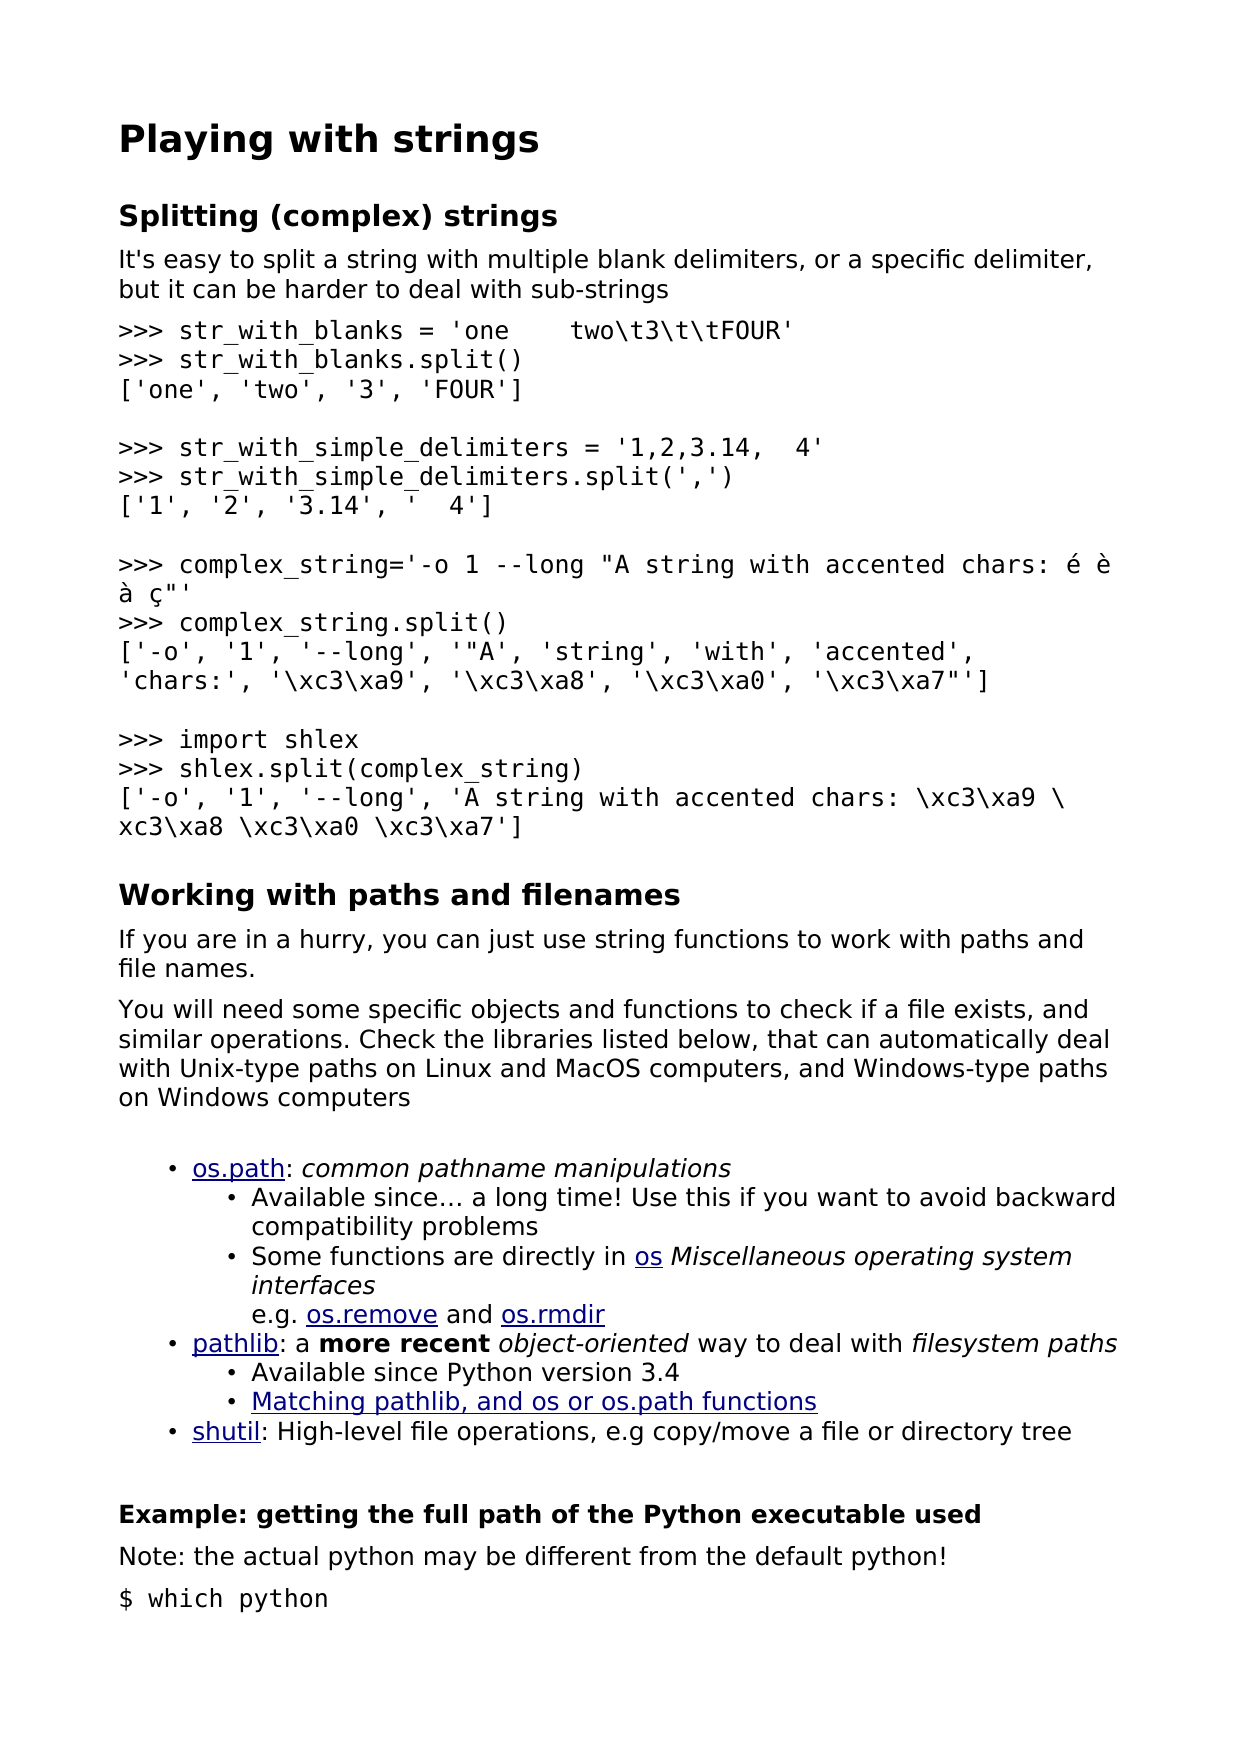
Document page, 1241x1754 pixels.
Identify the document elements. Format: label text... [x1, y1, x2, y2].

list os.path: common pathname manipulations [177, 1154, 1122, 1183]
subtitle Working with paths and filenames [118, 878, 1122, 912]
list Available since Python version 3.4 [236, 1358, 1122, 1388]
text Note: the actual python may be different from the default python! [118, 1542, 1122, 1571]
list Matching pathlib, and os or os.path functions [236, 1388, 1122, 1417]
text $ which python [118, 1584, 1122, 1613]
text You will need some specific objects and functions to check if a file exists, and similar operations. Check the libraries listed below, that can automatically deal with Unix-type paths on Linux and MacOS computers, and Windows-type paths on Windows computers [118, 996, 1122, 1112]
list Some functions are directly in os Miscellaneous operating system interfaces e.g. os.remove and os.rmdir [236, 1242, 1122, 1329]
text If you are in a hurry, you can just use string functions to work with paths and file names. [118, 925, 1122, 983]
list pathlib: a more recent object-oriented way to deal with filesystem paths [177, 1329, 1122, 1358]
subtitle Playing with strings [118, 118, 1122, 162]
text >>> str_with_blanks = 'one two\t3\t\tFOUR' >>> str_with_blanks.split() ['one', 'two', '3', 'FOUR'] >>> str_with_simple_delimiters = '1,2,3.14, 4' >>> str_with_simple_delimiters.split(',') ['1', '2', '3.14', ' 4'] >>> complex_string='-o 1 --long "A string with accented chars: é è à ç"' >>> complex_string.split() ['-o', '1', '--long', '"A', 'string', 'with', 'accented', 'chars:', '\xc3\xa9', '\xc3\xa8', '\xc3\xa0', '\xc3\xa7"'] >>> import shlex >>> shlex.split(complex_string) ['-o', '1', '--long', 'A string with accented chars: \xc3\xa9 \xc3\xa8 \xc3\xa0 \xc3\xa7'] [118, 317, 1122, 842]
subtitle Example: getting the full path of the Python executable used [118, 1500, 1122, 1529]
text It's easy to split a string with multiple blank delimiters, or a specific delimiter, but it can be harder to deal with sub-strings [118, 246, 1122, 304]
list Available since… a long time! Use this if you want to avoid backward compatibility problems [236, 1183, 1122, 1242]
list shutil: High-level file operations, e.g copy/move a file or directory tree [177, 1417, 1122, 1446]
subtitle Splitting (complex) strings [118, 199, 1122, 233]
